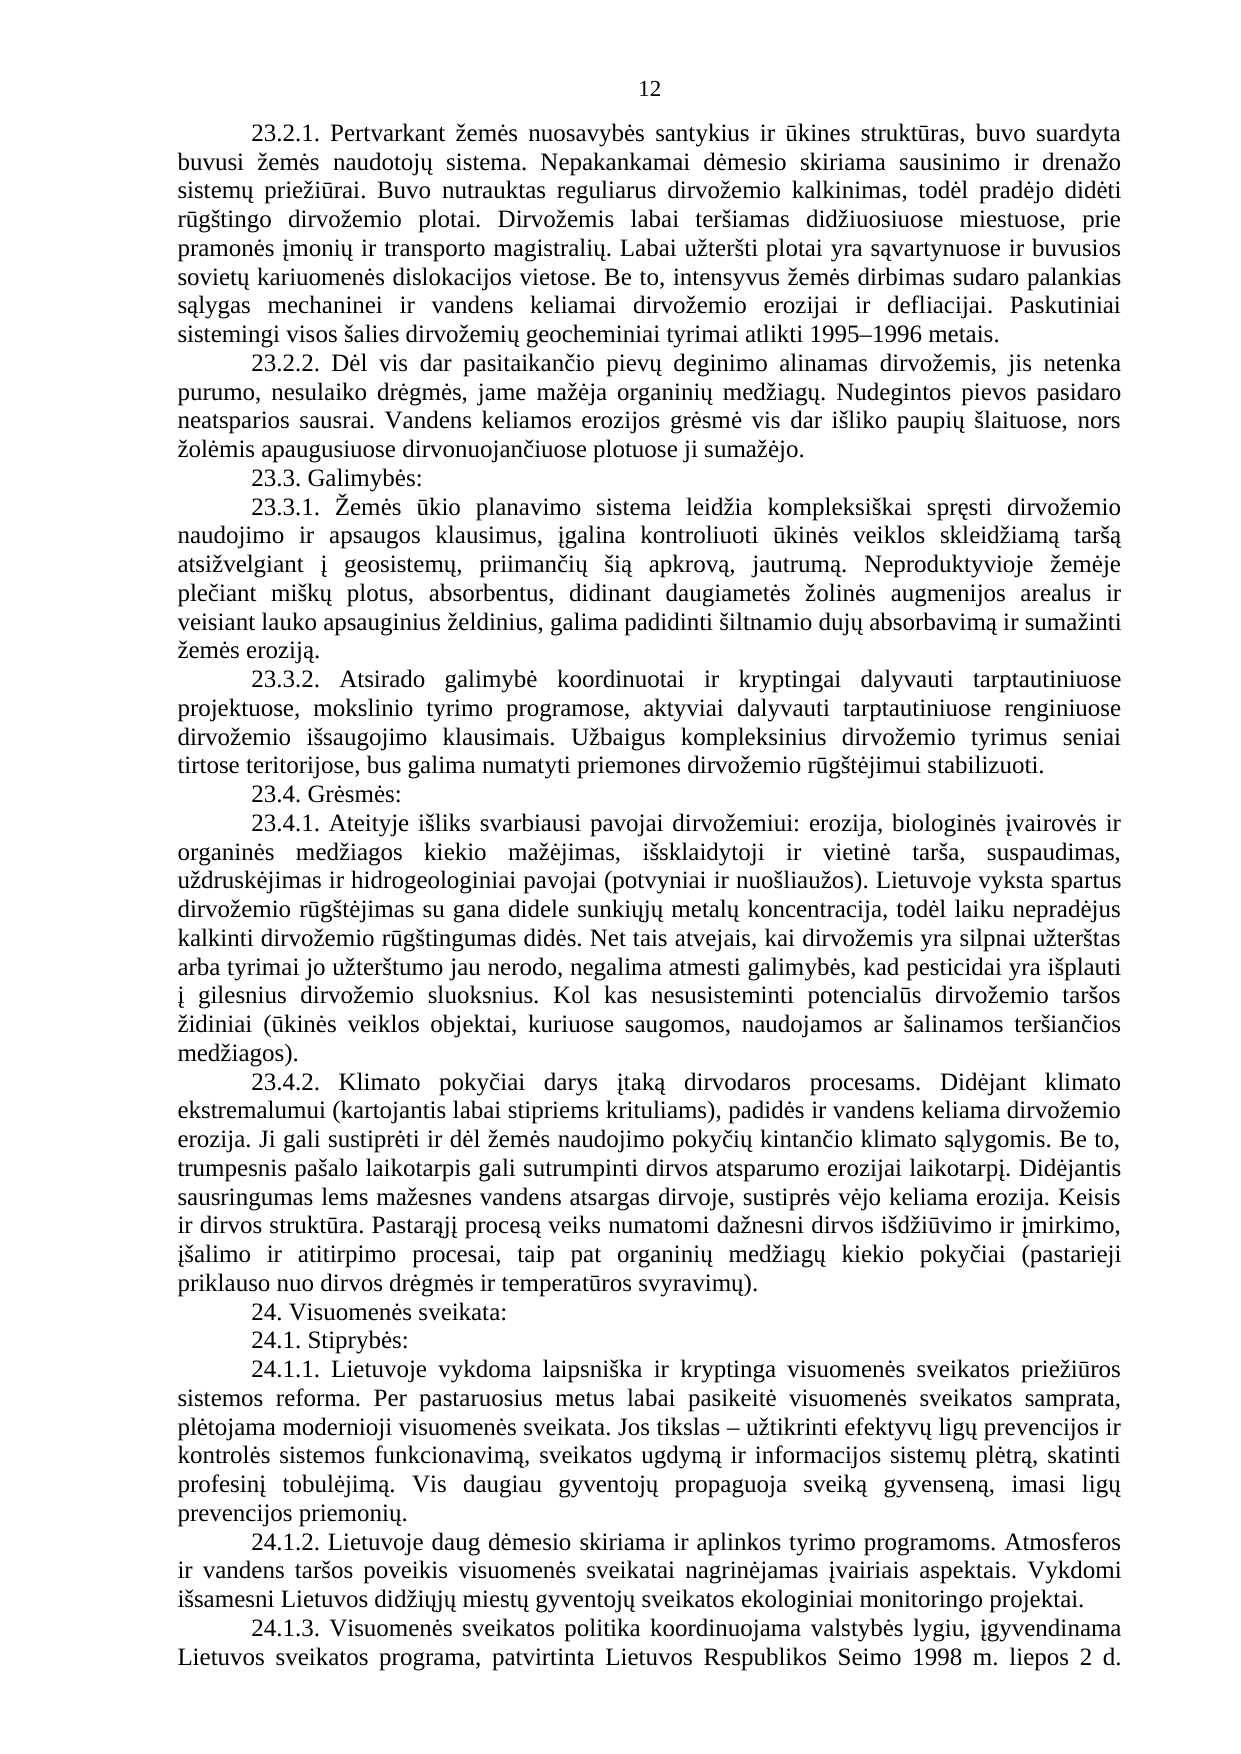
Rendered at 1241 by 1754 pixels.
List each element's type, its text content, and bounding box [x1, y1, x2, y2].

text 23.4.2. Klimato pokyčiai darys įtaką dirvodaros procesams. Didėjant klimato ekstremalumui (kartojantis labai stipriems krituliams), padidės ir vandens keliama dirvožemio erozija. Ji gali sustiprėti ir dėl žemės naudojimo pokyčių kintančio klimato sąlygomis. Be to, trumpesnis pašalo laikotarpis gali sutrumpinti dirvos atsparumo erozijai laikotarpį. Didėjantis sausringumas lems mažesnes vandens atsargas dirvoje, sustiprės vėjo keliama erozija. Keisis ir dirvos struktūra. Pastarąjį procesą veiks numatomi dažnesni dirvos išdžiūvimo ir įmirkimo, įšalimo ir atitirpimo procesai, taip pat organinių medžiagų kiekio pokyčiai (pastarieji priklauso nuo dirvos drėgmės ir temperatūros svyravimų). [177, 1067, 1122, 1297]
text 24.1. Stiprybės: [177, 1326, 1122, 1354]
text 24. Visuomenės sveikata: [177, 1297, 1122, 1326]
text 23.3.1. Žemės ūkio planavimo sistema leidžia kompleksiškai spręsti dirvožemio naudojimo ir apsaugos klausimus, įgalina kontroliuoti ūkinės veiklos skleidžiamą taršą atsižvelgiant į geosistemų, priimančių šią apkrovą, jautrumą. Neproduktyvioje žemėje plečiant miškų plotus, absorbentus, didinant daugiametės žolinės augmenijos arealus ir veisiant lauko apsauginius želdinius, galima padidinti šiltnamio dujų absorbavimą ir sumažinti žemės eroziją. [177, 492, 1122, 664]
text 23.2.2. Dėl vis dar pasitaikančio pievų deginimo alinamas dirvožemis, jis netenka purumo, nesulaiko drėgmės, jame mažėja organinių medžiagų. Nudegintos pievos pasidaro neatsparios sausrai. Vandens keliamos erozijos grėsmė vis dar išliko paupių šlaituose, nors žolėmis apaugusiuose dirvonuojančiuose plotuose ji sumažėjo. [177, 348, 1122, 463]
text 24.1.1. Lietuvoje vykdoma laipsniška ir kryptinga visuomenės sveikatos priežiūros sistemos reforma. Per pastaruosius metus labai pasikeitė visuomenės sveikatos samprata, plėtojama modernioji visuomenės sveikata. Jos tikslas – užtikrinti efektyvų ligų prevencijos ir kontrolės sistemos funkcionavimą, sveikatos ugdymą ir informacijos sistemų plėtrą, skatinti profesinį tobulėjimą. Vis daugiau gyventojų propaguoja sveiką gyvenseną, imasi ligų prevencijos priemonių. [177, 1354, 1122, 1527]
text 23.4. Grėsmės: [177, 779, 1122, 808]
text 24.1.3. Visuomenės sveikatos politika koordinuojama valstybės lygiu, įgyvendinama Lietuvos sveikatos programa, patvirtinta Lietuvos Respublikos Seimo 1998 m. liepos 2 d. [177, 1613, 1122, 1671]
text 23.2.1. Pertvarkant žemės nuosavybės santykius ir ūkines struktūras, buvo suardyta buvusi žemės naudotojų sistema. Nepakankamai dėmesio skiriama sausinimo ir drenažo sistemų priežiūrai. Buvo nutrauktas reguliarus dirvožemio kalkinimas, todėl pradėjo didėti rūgštingo dirvožemio plotai. Dirvožemis labai teršiamas didžiuosiuose miestuose, prie pramonės įmonių ir transporto magistralių. Labai užteršti plotai yra sąvartynuose ir buvusios sovietų kariuomenės dislokacijos vietose. Be to, intensyvus žemės dirbimas sudaro palankias sąlygas mechaninei ir vandens keliamai dirvožemio erozijai ir defliacijai. Paskutiniai sistemingi visos šalies dirvožemių geocheminiai tyrimai atlikti 1995–1996 metais. [177, 118, 1122, 348]
text 23.3.2. Atsirado galimybė koordinuotai ir kryptingai dalyvauti tarptautiniuose projektuose, mokslinio tyrimo programose, aktyviai dalyvauti tarptautiniuose renginiuose dirvožemio išsaugojimo klausimais. Užbaigus kompleksinius dirvožemio tyrimus seniai tirtose teritorijose, bus galima numatyti priemones dirvožemio rūgštėjimui stabilizuoti. [177, 664, 1122, 779]
text 23.3. Galimybės: [177, 463, 1122, 492]
text 24.1.2. Lietuvoje daug dėmesio skiriama ir aplinkos tyrimo programoms. Atmosferos ir vandens taršos poveikis visuomenės sveikatai nagrinėjamas įvairiais aspektais. Vykdomi išsamesni Lietuvos didžiųjų miestų gyventojų sveikatos ekologiniai monitoringo projektai. [177, 1527, 1122, 1613]
text 23.4.1. Ateityje išliks svarbiausi pavojai dirvožemiui: erozija, biologinės įvairovės ir organinės medžiagos kiekio mažėjimas, išsklaidytoji ir vietinė tarša, suspaudimas, uždruskėjimas ir hidrogeologiniai pavojai (potvyniai ir nuošliaužos). Lietuvoje vyksta spartus dirvožemio rūgštėjimas su gana didele sunkiųjų metalų koncentracija, todėl laiku nepradėjus kalkinti dirvožemio rūgštingumas didės. Net tais atvejais, kai dirvožemis yra silpnai užterštas arba tyrimai jo užterštumo jau nerodo, negalima atmesti galimybės, kad pesticidai yra išplauti į gilesnius dirvožemio sluoksnius. Kol kas nesusisteminti potencialūs dirvožemio taršos židiniai (ūkinės veiklos objektai, kuriuose saugomos, naudojamos ar šalinamos teršiančios medžiagos). [177, 808, 1122, 1067]
